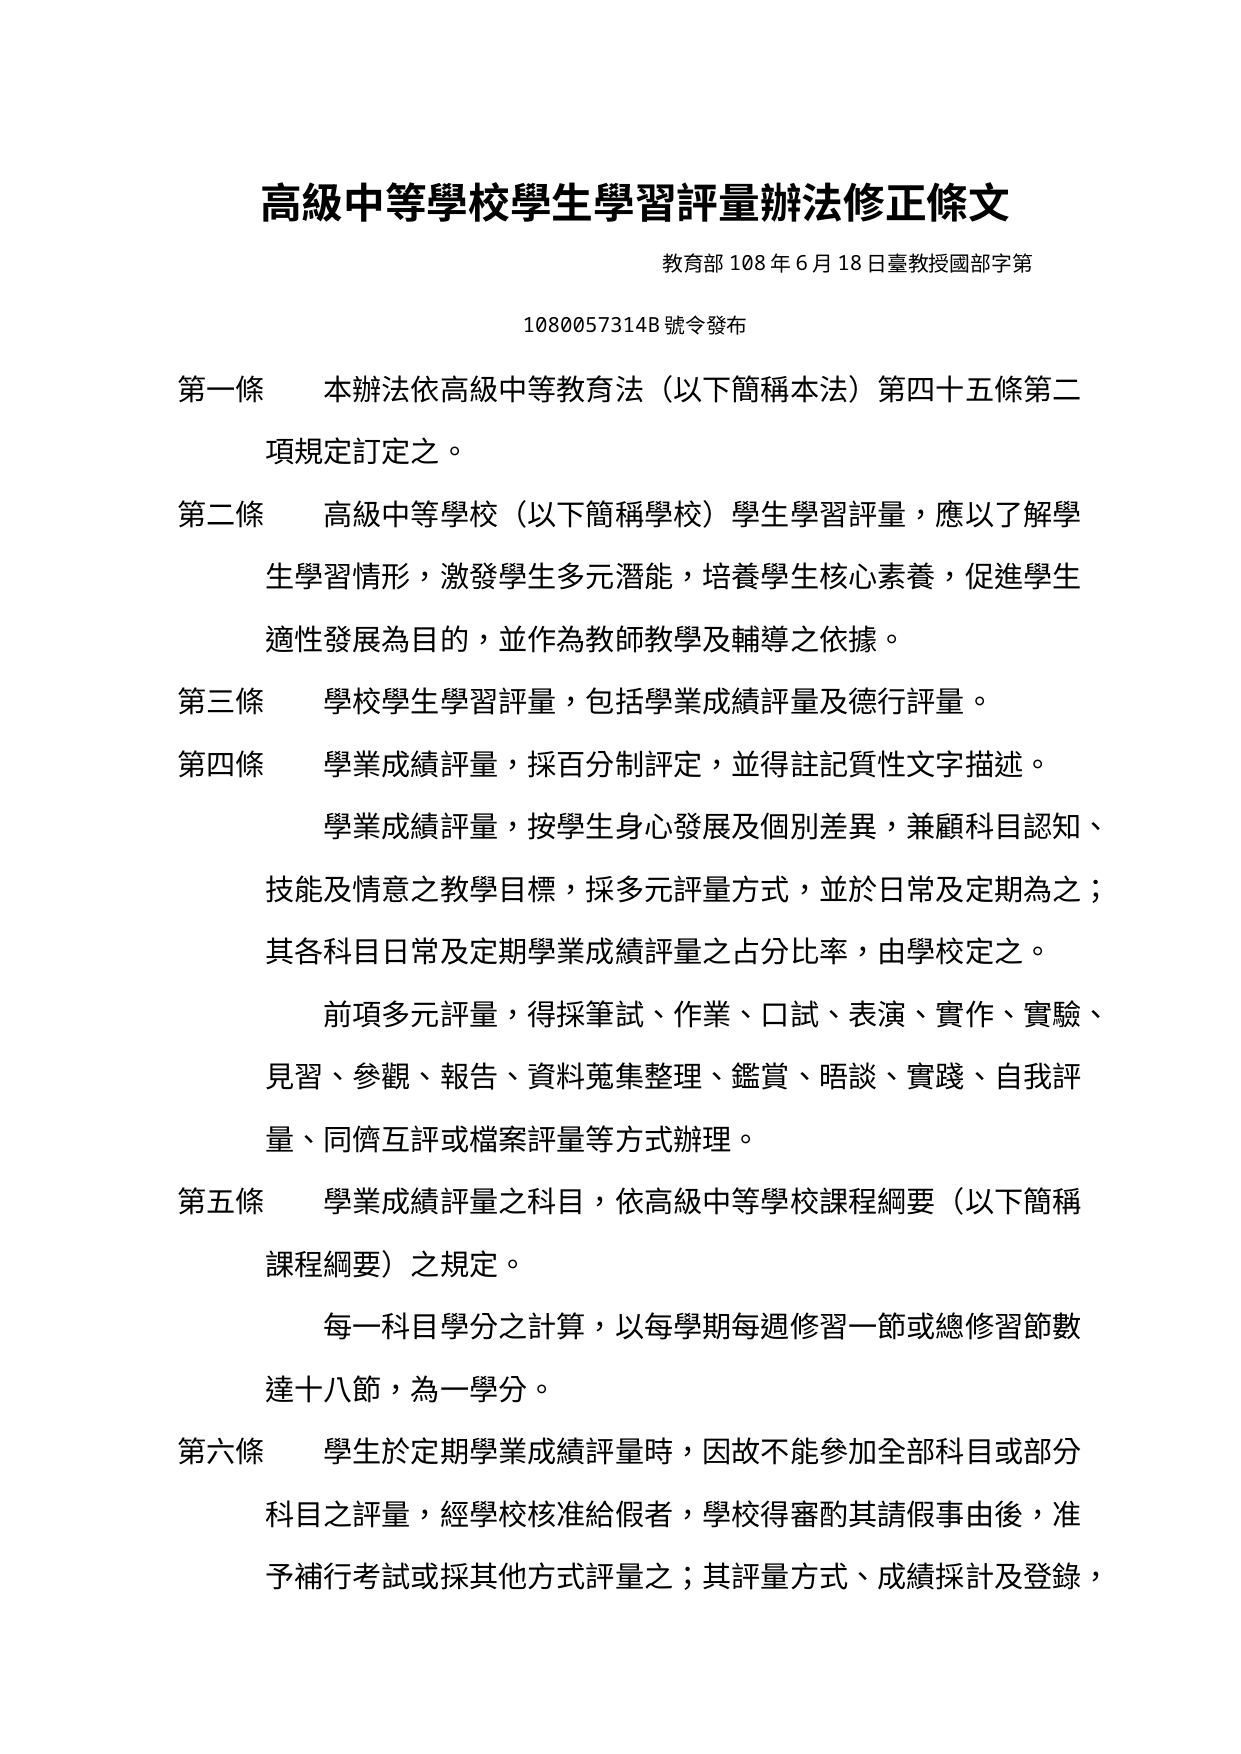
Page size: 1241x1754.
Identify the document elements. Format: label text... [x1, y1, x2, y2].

text 第六條 學生於定期學業成績評量時，因故不能參加全部科目或部分科目之評量，經學校核准給假者，學校得審酌其請假事由後，准予補行考試或採其他方式評量之；其評量方式、成績採計及登錄，由學校定之。 [177, 1408, 1092, 1596]
text 第四條 學業成績評量，採百分制評定，並得註記質性文字描述。 [177, 721, 1092, 783]
text 第二條 高級中等學校（以下簡稱學校）學生學習評量，應以了解學生學習情形，激發學生多元潛能，培養學生核心素養，促進學生適性發展為目的，並作為教師教學及輔導之依據。 [177, 471, 1092, 658]
text 教育部108年6月18日臺教授國部字第1080057314B號令發布 [177, 221, 1092, 346]
text 第五條 學業成績評量之科目，依高級中等學校課程綱要（以下簡稱課程綱要）之規定。 [177, 1158, 1092, 1283]
text 第一條 本辦法依高級中等教育法（以下簡稱本法）第四十五條第二項規定訂定之。 [177, 346, 1092, 471]
text 第三條 學校學生學習評量，包括學業成績評量及德行評量。 [177, 658, 1092, 721]
text 每一科目學分之計算，以每學期每週修習一節或總修習節數達十八節，為一學分。 [177, 1283, 1092, 1408]
text 高級中等學校學生學習評量辦法修正條文 [177, 158, 1092, 221]
text 前項多元評量，得採筆試、作業、口試、表演、實作、實驗、見習、參觀、報告、資料蒐集整理、鑑賞、晤談、實踐、自我評量、同儕互評或檔案評量等方式辦理。 [177, 971, 1092, 1158]
text [1134, 122, 1183, 160]
text 學業成績評量，按學生身心發展及個別差異，兼顧科目認知、技能及情意之教學目標，採多元評量方式，並於日常及定期為之；其各科目日常及定期學業成績評量之占分比率，由學校定之。 [177, 783, 1092, 971]
